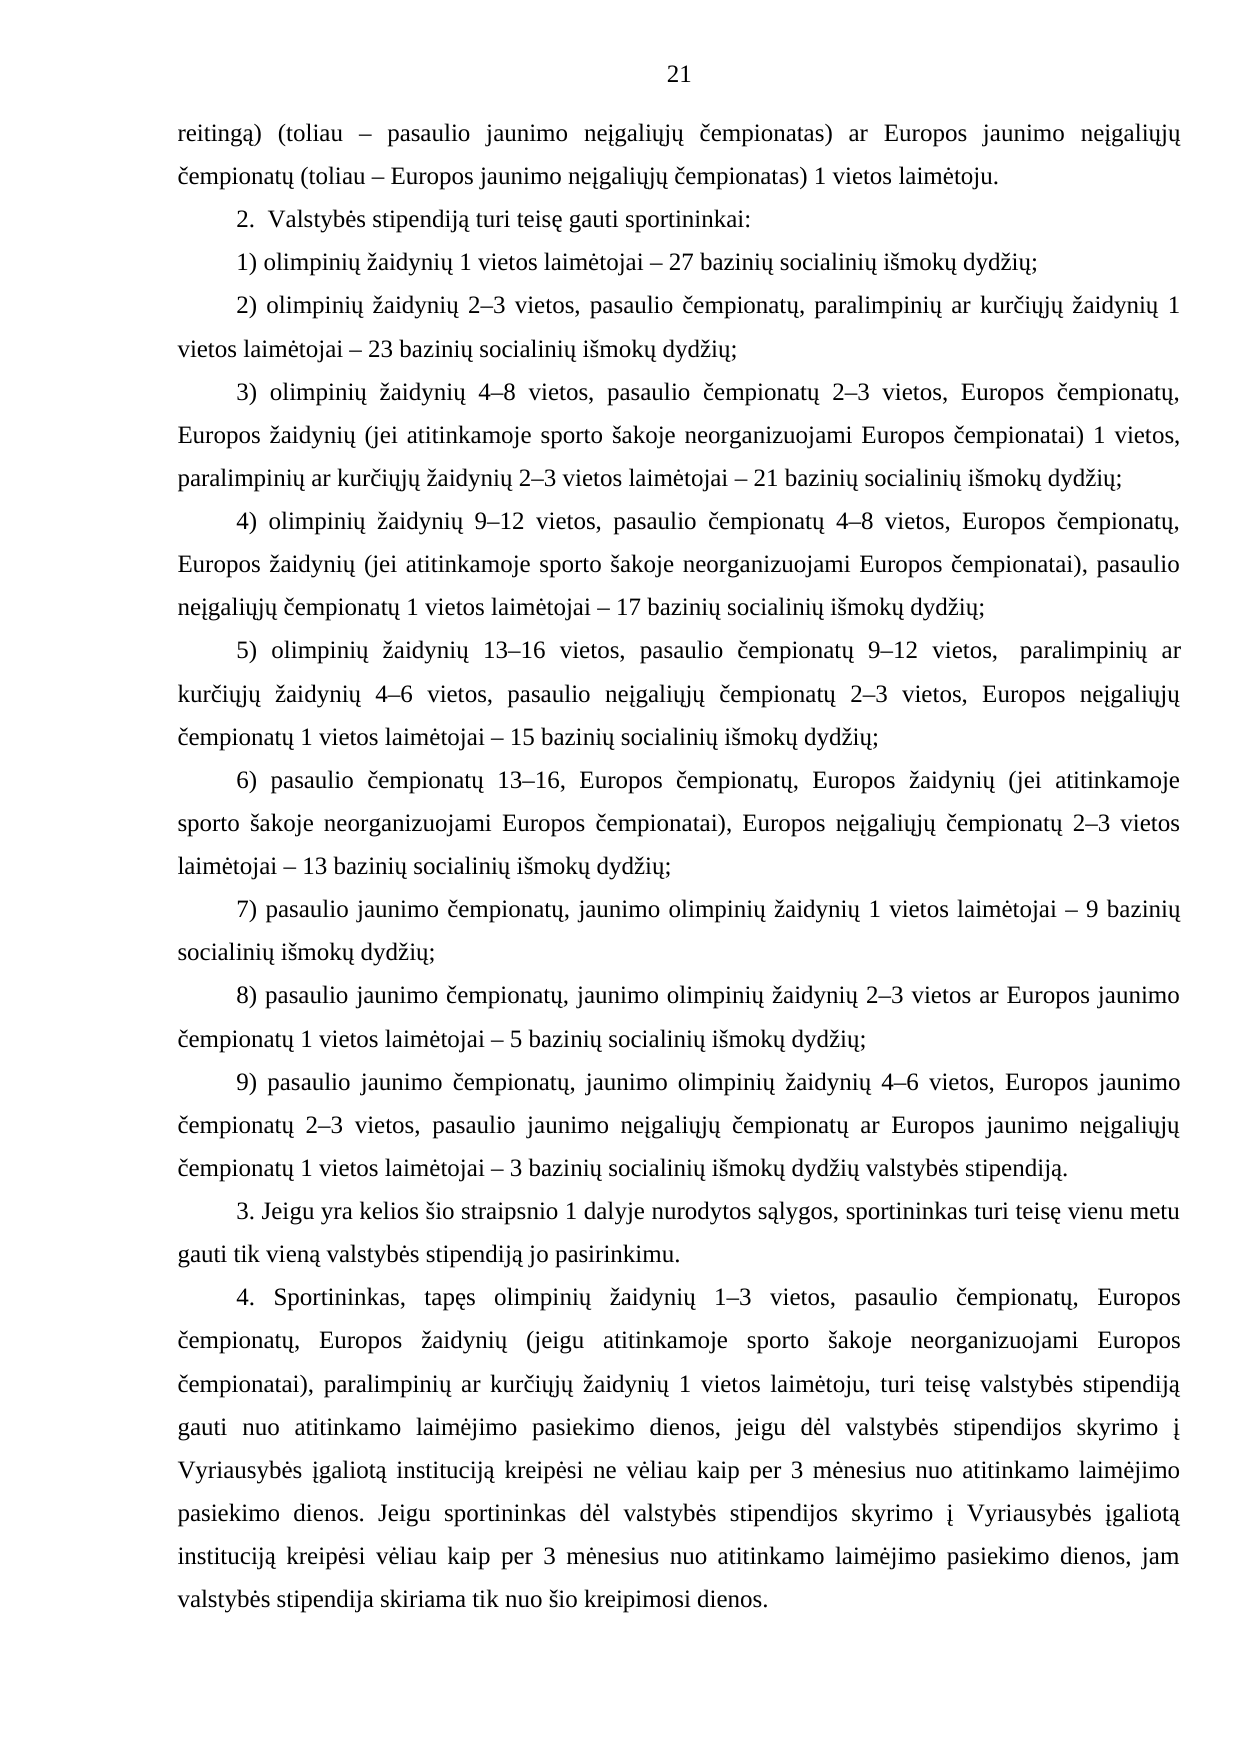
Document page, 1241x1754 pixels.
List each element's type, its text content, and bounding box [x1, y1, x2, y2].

text 3) olimpinių žaidynių 4–8 vietos, pasaulio čempionatų 2–3 vietos, Europos čempionatų, Europos žaidynių (jei atitinkamoje sporto šakoje neorganizuojami Europos čempionatai) 1 vietos, paralimpinių ar kurčiųjų žaidynių 2–3 vietos laimėtojai – 21 bazinių socialinių išmokų dydžių; [177, 377, 1181, 492]
text 4. Sportininkas, tapęs olimpinių žaidynių 1–3 vietos, pasaulio čempionatų, Europos čempionatų, Europos žaidynių (jeigu atitinkamoje sporto šakoje neorganizuojami Europos čempionatai), paralimpinių ar kurčiųjų žaidynių 1 vietos laimėtoju, turi teisę valstybės stipendiją gauti nuo atitinkamo laimėjimo pasiekimo dienos, jeigu dėl valstybės stipendijos skyrimo į Vyriausybės įgaliotą instituciją kreipėsi ne vėliau kaip per 3 mėnesius nuo atitinkamo laimėjimo pasiekimo dienos. Jeigu sportininkas dėl valstybės stipendijos skyrimo į Vyriausybės įgaliotą instituciją kreipėsi vėliau kaip per 3 mėnesius nuo atitinkamo laimėjimo pasiekimo dienos, jam valstybės stipendija skiriama tik nuo šio kreipimosi dienos. [177, 1282, 1181, 1613]
text 2. Valstybės stipendiją turi teisę gauti sportininkai: [177, 204, 1181, 233]
text 8) pasaulio jaunimo čempionatų, jaunimo olimpinių žaidynių 2–3 vietos ar Europos jaunimo čempionatų 1 vietos laimėtojai – 5 bazinių socialinių išmokų dydžių; [177, 981, 1181, 1052]
text 2) olimpinių žaidynių 2–3 vietos, pasaulio čempionatų, paralimpinių ar kurčiųjų žaidynių 1 vietos laimėtojai – 23 bazinių socialinių išmokų dydžių; [177, 291, 1181, 362]
text 6) pasaulio čempionatų 13–16, Europos čempionatų, Europos žaidynių (jei atitinkamoje sporto šakoje neorganizuojami Europos čempionatai), Europos neįgaliųjų čempionatų 2–3 vietos laimėtojai – 13 bazinių socialinių išmokų dydžių; [177, 765, 1181, 880]
text 4) olimpinių žaidynių 9–12 vietos, pasaulio čempionatų 4–8 vietos, Europos čempionatų, Europos žaidynių (jei atitinkamoje sporto šakoje neorganizuojami Europos čempionatai), pasaulio neįgaliųjų čempionatų 1 vietos laimėtojai – 17 bazinių socialinių išmokų dydžių; [177, 506, 1181, 621]
text 7) pasaulio jaunimo čempionatų, jaunimo olimpinių žaidynių 1 vietos laimėtojai – 9 bazinių socialinių išmokų dydžių; [177, 894, 1181, 966]
text 5) olimpinių žaidynių 13–16 vietos, pasaulio čempionatų 9–12 vietos, paralimpinių ar kurčiųjų žaidynių 4–6 vietos, pasaulio neįgaliųjų čempionatų 2–3 vietos, Europos neįgaliųjų čempionatų 1 vietos laimėtojai – 15 bazinių socialinių išmokų dydžių; [177, 636, 1181, 751]
text 1) olimpinių žaidynių 1 vietos laimėtojai – 27 bazinių socialinių išmokų dydžių; [177, 247, 1181, 276]
text 3. Jeigu yra kelios šio straipsnio 1 dalyje nurodytos sąlygos, sportininkas turi teisę vienu metu gauti tik vieną valstybės stipendiją jo pasirinkimu. [177, 1196, 1181, 1268]
text reitingą) (toliau – pasaulio jaunimo neįgaliųjų čempionatas) ar Europos jaunimo neįgaliųjų čempionatų (toliau – Europos jaunimo neįgaliųjų čempionatas) 1 vietos laimėtoju. [177, 118, 1181, 190]
text 9) pasaulio jaunimo čempionatų, jaunimo olimpinių žaidynių 4–6 vietos, Europos jaunimo čempionatų 2–3 vietos, pasaulio jaunimo neįgaliųjų čempionatų ar Europos jaunimo neįgaliųjų čempionatų 1 vietos laimėtojai – 3 bazinių socialinių išmokų dydžių valstybės stipendiją. [177, 1067, 1181, 1182]
